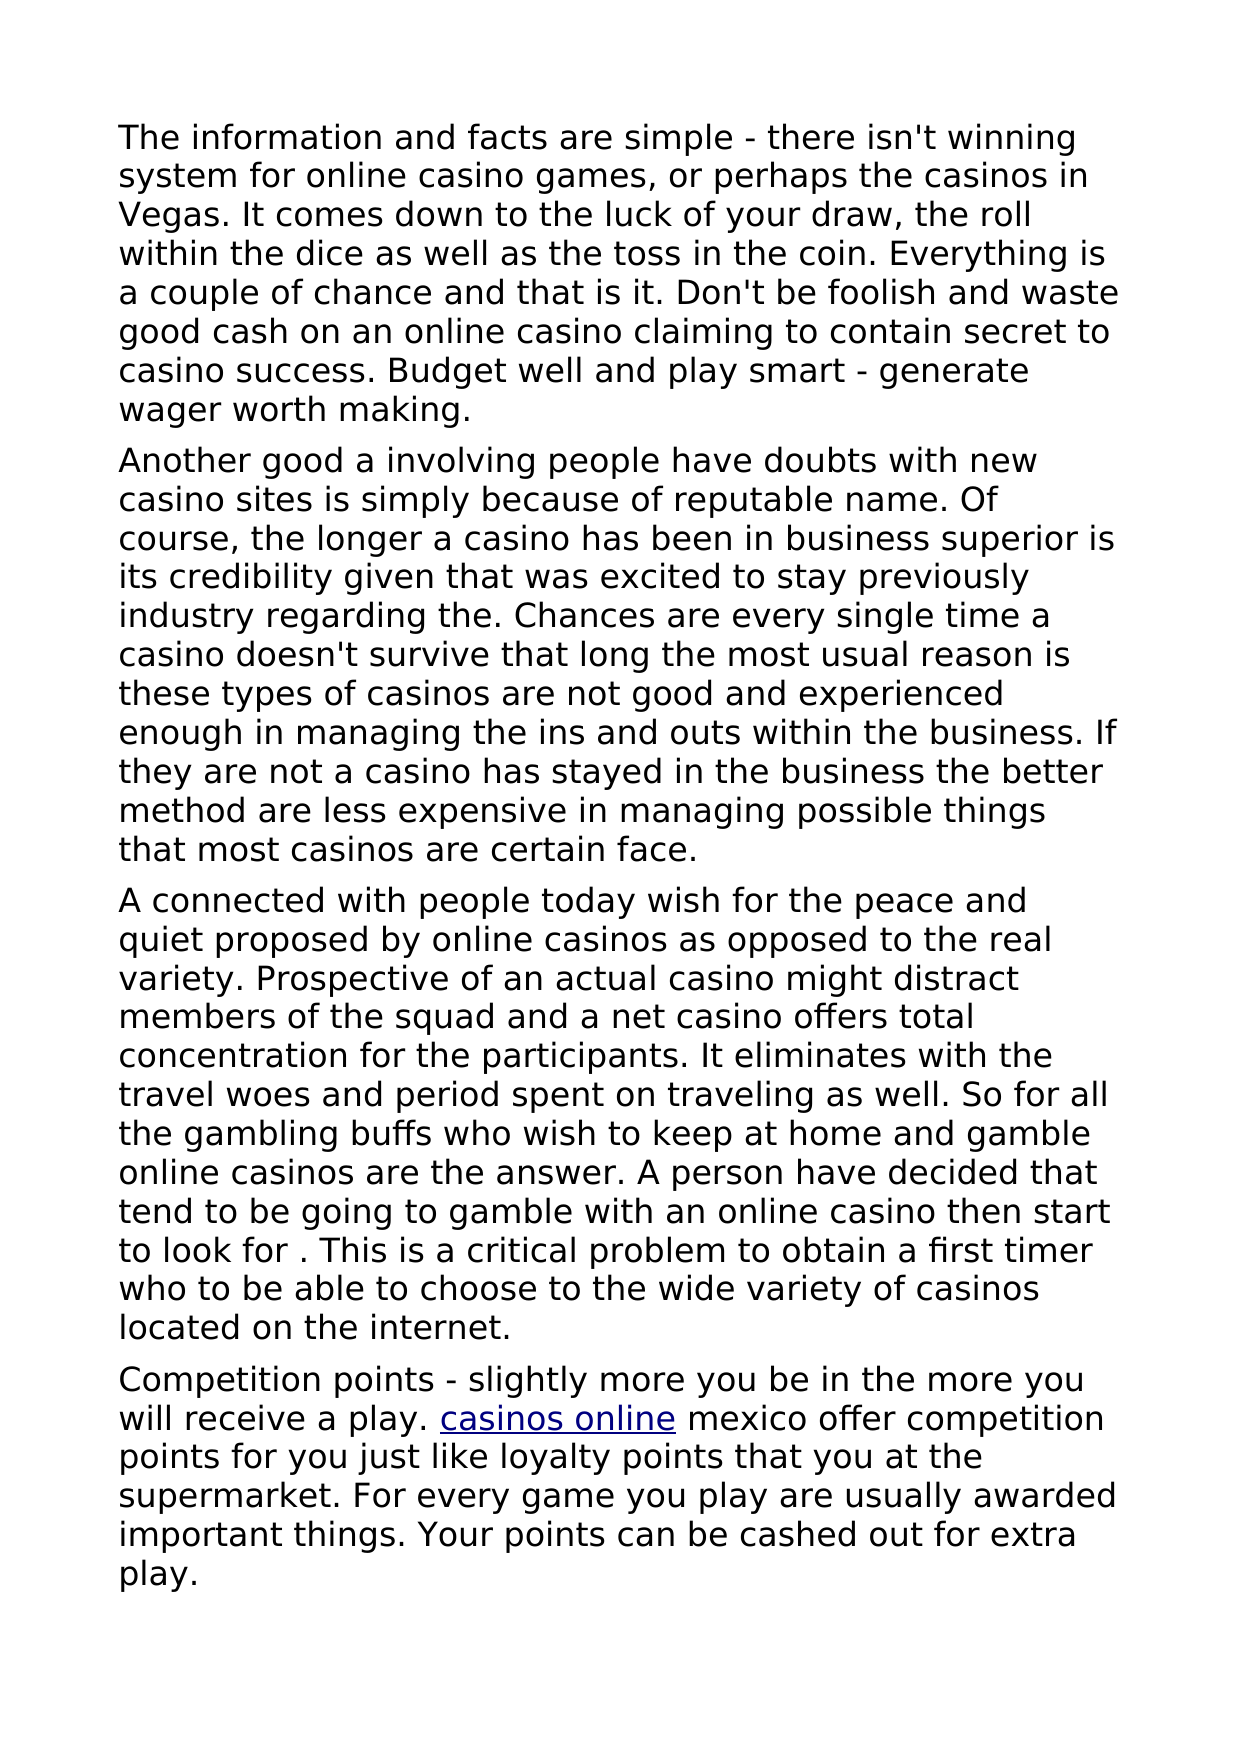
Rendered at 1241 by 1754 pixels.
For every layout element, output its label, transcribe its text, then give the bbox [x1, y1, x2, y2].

text Another good a involving people have doubts with new casino sites is simply because of reputable name. Of course, the longer a casino has been in business superior is its credibility given that was excited to stay previously industry regarding the. Chances are every single time a casino doesn't survive that long the most usual reason is these types of casinos are not good and experienced enough in managing the ins and outs within the business. If they are not a casino has stayed in the business the better method are less expensive in managing possible things that most casinos are certain face. [118, 441, 1122, 869]
text A connected with people today wish for the peace and quiet proposed by online casinos as opposed to the real variety. Prospective of an actual casino might distract members of the squad and a net casino offers total concentration for the participants. It eliminates with the travel woes and period spent on traveling as well. So for all the gambling buffs who wish to keep at home and gamble online casinos are the answer. A person have decided that tend to be going to gamble with an online casino then start to look for . This is a critical problem to obtain a first timer who to be able to choose to the wide variety of casinos located on the internet. [118, 881, 1122, 1348]
text Competition points - slightly more you be in the more you will receive a play. casinos online mexico offer competition points for you just like loyalty points that you at the supermarket. For every game you play are usually awarded important things. Your points can be cashed out for extra play. [118, 1360, 1122, 1593]
text The information and facts are simple - there isn't winning system for online casino games, or perhaps the casinos in Vegas. It comes down to the luck of your draw, the roll within the dice as well as the toss in the coin. Everything is a couple of chance and that is it. Don't be foolish and waste good cash on an online casino claiming to contain secret to casino success. Budget well and play smart - generate wager worth making. [118, 118, 1122, 429]
